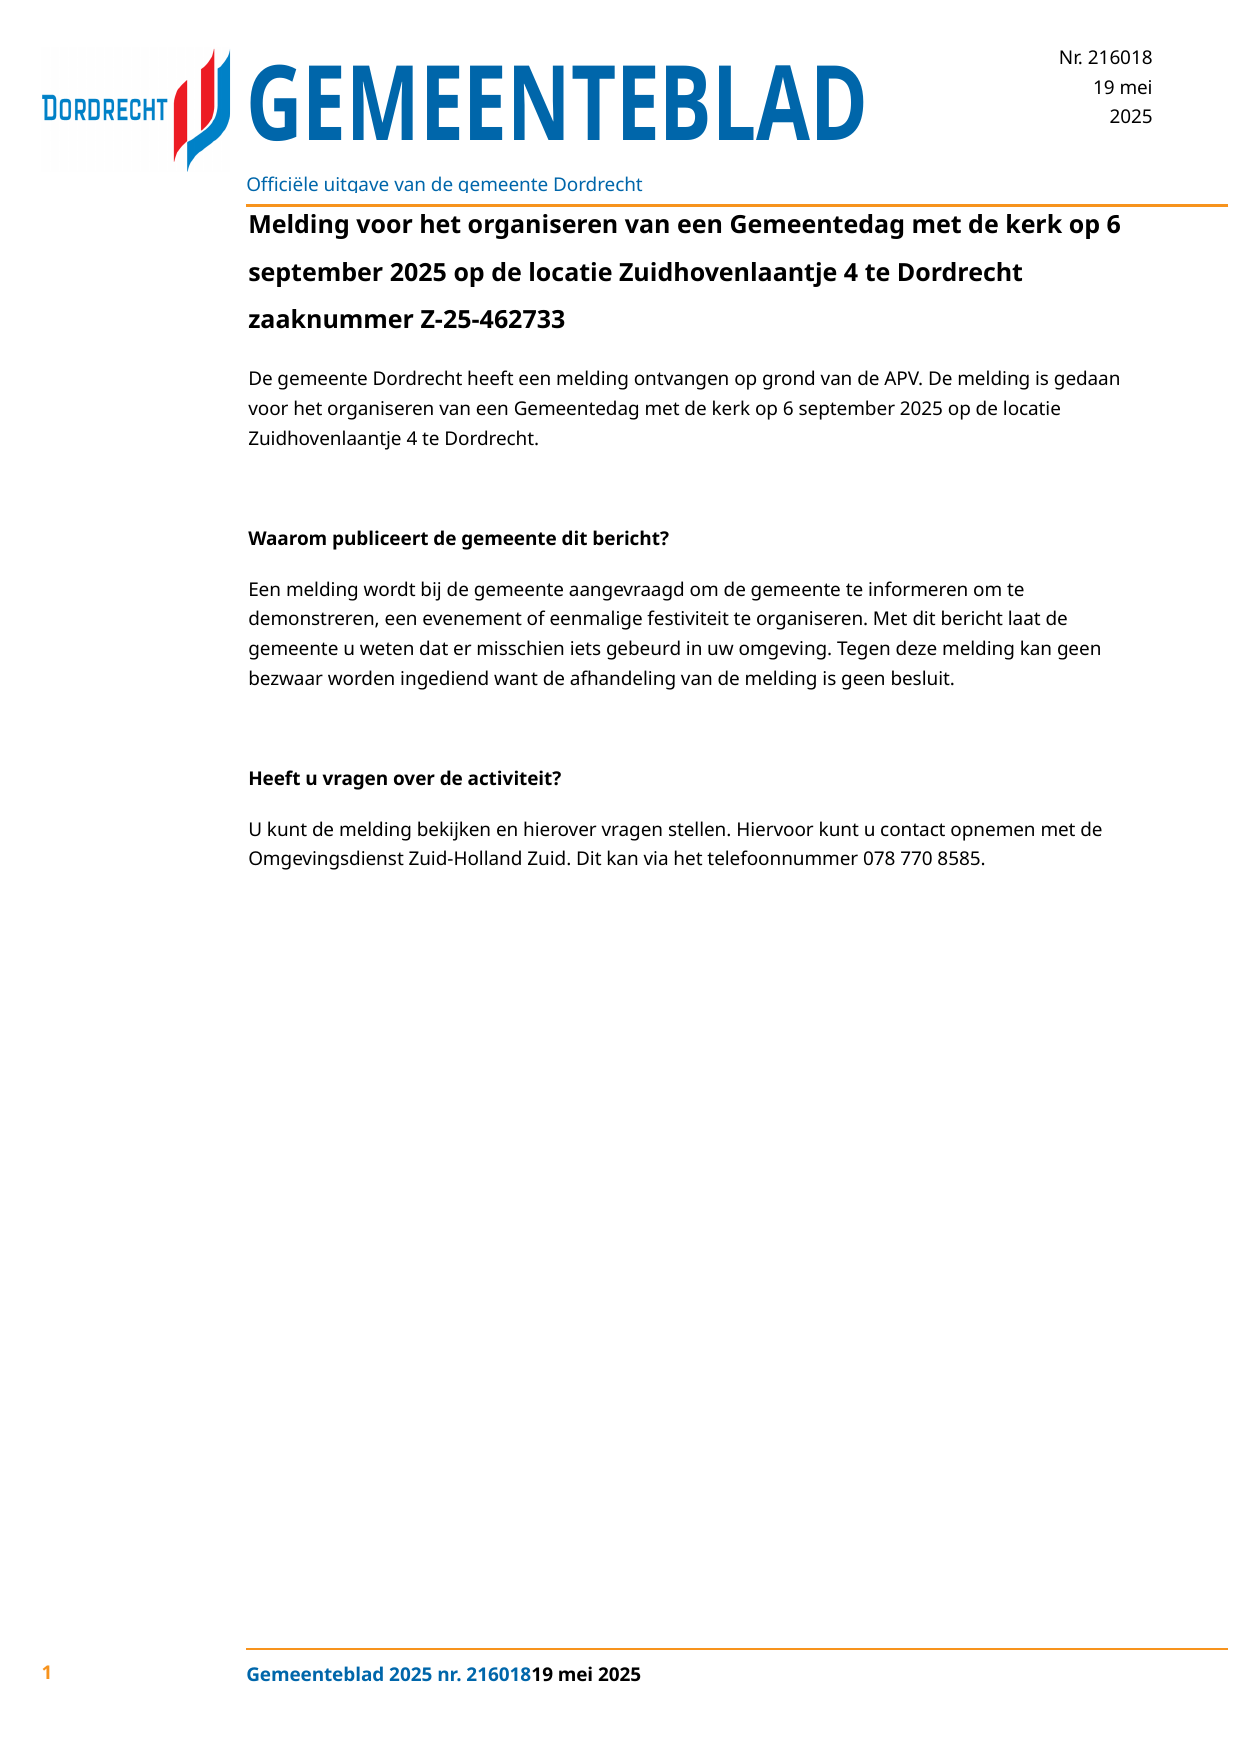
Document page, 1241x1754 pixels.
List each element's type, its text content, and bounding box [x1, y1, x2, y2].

text Heeft u vragen over de activiteit? [248, 766, 1152, 791]
text De gemeente Dordrecht heeft een melding ontvangen op grond van de APV. De melding is gedaan voor het organiseren van een Gemeentedag met de kerk op 6 september 2025 op de locatie Zuidhovenlaantje 4 te Dordrecht. [248, 366, 1152, 450]
text Melding voor het organiseren van een Gemeentedag met de kerk op 6 september 2025 op de locatie Zuidhovenlaantje 4 te Dordrecht zaaknummer Z-25-462733 [248, 207, 1152, 336]
picture [41, 47, 231, 172]
text Waarom publiceert de gemeente dit bericht? [248, 526, 1152, 551]
text U kunt de melding bekijken en hierover vragen stellen. Hiervoor kunt u contact opnemen met de Omgevingsdienst Zuid-Holland Zuid. Dit kan via het telefoonnummer 078 770 8585. [248, 816, 1152, 871]
text Een melding wordt bij de gemeente aangevraagd om de gemeente te informeren om te demonstreren, een evenement of eenmalige festiviteit te organiseren. Met dit bericht laat de gemeente u weten dat er misschien iets gebeurd in uw omgeving. Tegen deze melding kan geen bezwaar worden ingediend want de afhandeling van de melding is geen besluit. [248, 576, 1152, 690]
